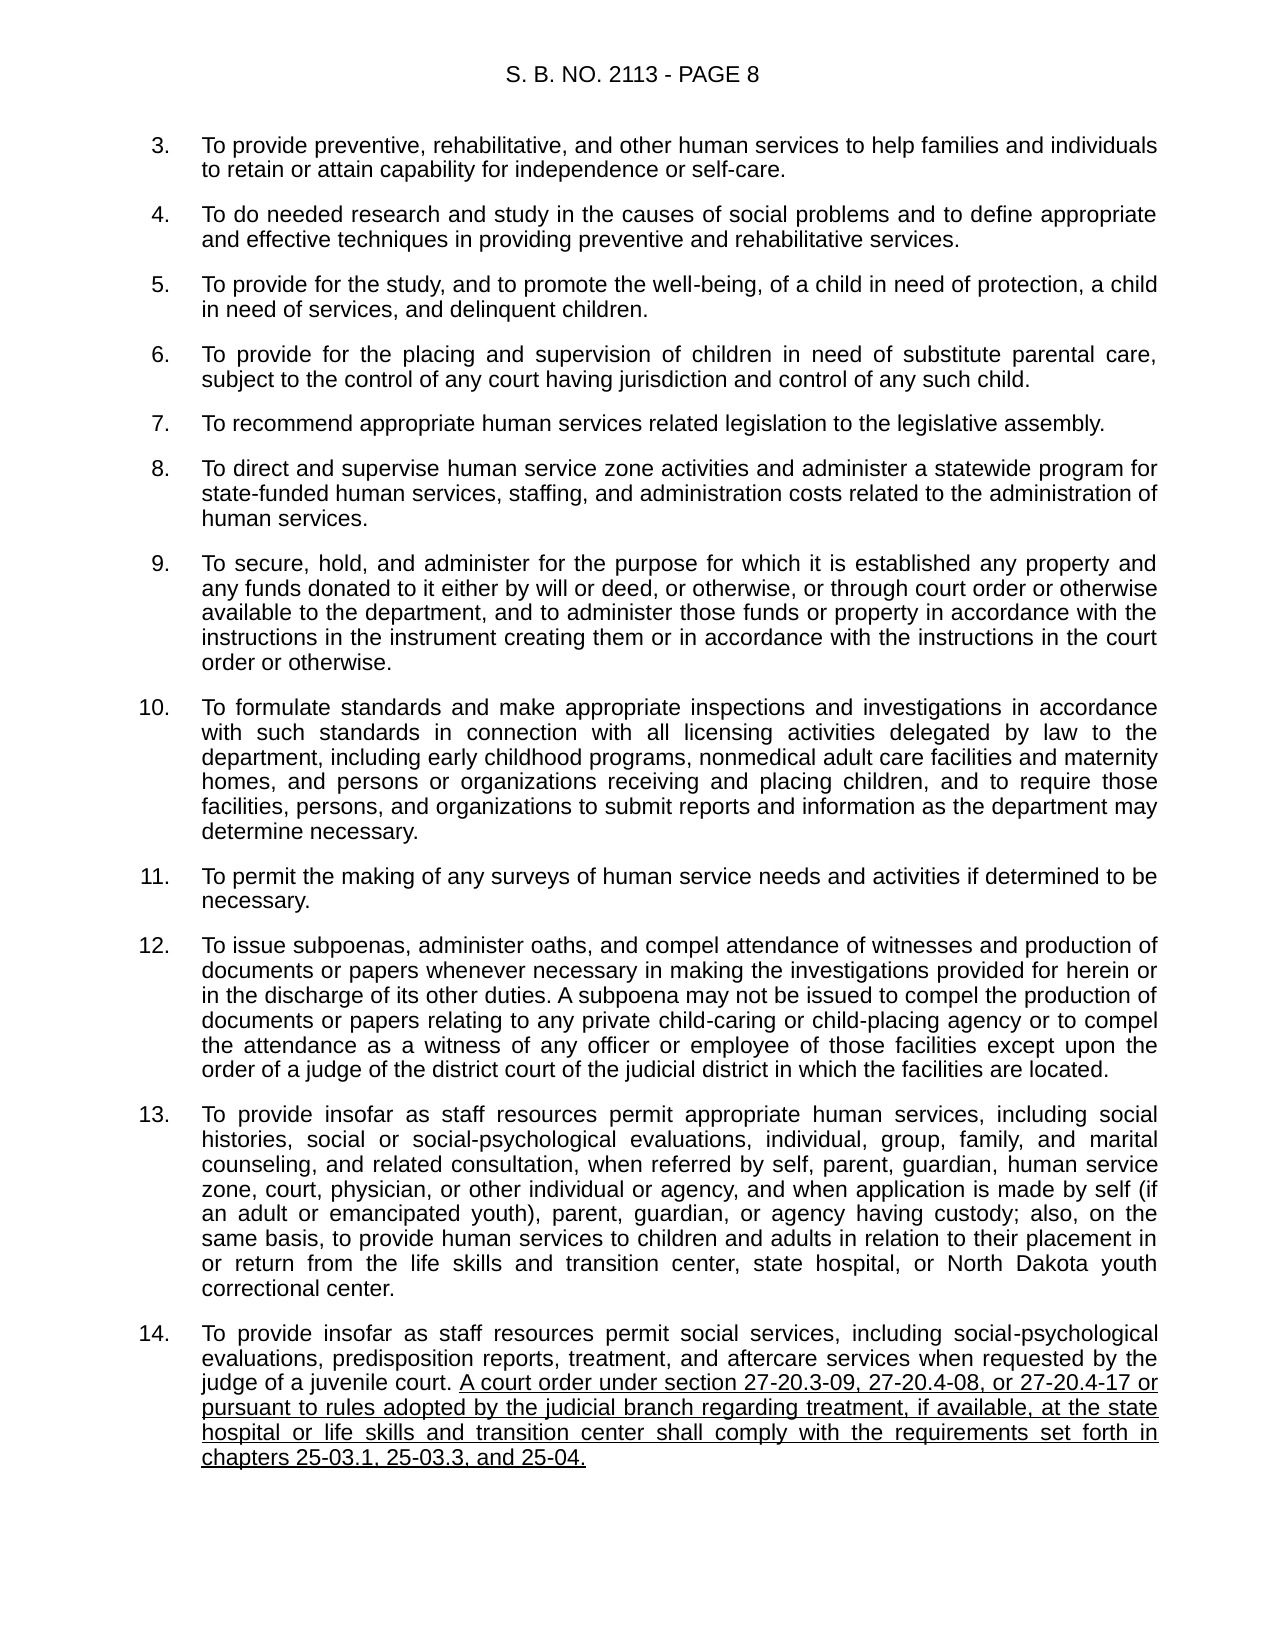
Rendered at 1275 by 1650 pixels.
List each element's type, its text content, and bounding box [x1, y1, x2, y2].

text 8. To direct and supervise human service zone activities and administer a statewide program for state‑funded human services, staffing, and administration costs related to the administration of human services. [106, 457, 1158, 531]
text 6. To provide for the placing and supervision of children in need of substitute parental care, subject to the control of any court having jurisdiction and control of any such child. [106, 342, 1158, 392]
text 7. To recommend appropriate human services related legislation to the legislative assembly. [106, 412, 1158, 437]
text 13. To provide insofar as staff resources permit appropriate human services, including social histories, social or social‑psychological evaluations, individual, group, family, and marital counseling, and related consultation, when referred by self, parent, guardian, human service zone, court, physician, or other individual or agency, and when application is made by self (if an adult or emancipated youth), parent, guardian, or agency having custody; also, on the same basis, to provide human services to children and adults in relation to their placement in or return from the life skills and transition center, state hospital, or North Dakota youth correctional center. [106, 1103, 1158, 1301]
text 3. To provide preventive, rehabilitative, and other human services to help families and individuals to retain or attain capability for independence or self‑care. [106, 133, 1158, 183]
text 11. To permit the making of any surveys of human service needs and activities if determined to be necessary. [106, 864, 1158, 914]
text 12. To issue subpoenas, administer oaths, and compel attendance of witnesses and production of documents or papers whenever necessary in making the investigations provided for herein or in the discharge of its other duties. A subpoena may not be issued to compel the production of documents or papers relating to any private child‑caring or child‑placing agency or to compel the attendance as a witness of any officer or employee of those facilities except upon the order of a judge of the district court of the judicial district in which the facilities are located. [106, 934, 1158, 1083]
text 14. To provide insofar as staff resources permit social services, including social‑psychological evaluations, predisposition reports, treatment, and aftercare services when requested by the judge of a juvenile court. A court order under section 27‑20.3‑09, 27‑20.4‑08, or 27‑20.4‑17 or pursuant to rules adopted by the judicial branch regarding treatment, if available, at the state hospital or life skills and transition center shall comply with the requirements set forth in chapters 25‑03.1, 25‑03.3, and 25‑04. [106, 1321, 1158, 1470]
text 9. To secure, hold, and administer for the purpose for which it is established any property and any funds donated to it either by will or deed, or otherwise, or through court order or otherwise available to the department, and to administer those funds or property in accordance with the instructions in the instrument creating them or in accordance with the instructions in the court order or otherwise. [106, 551, 1158, 675]
text 5. To provide for the study, and to promote the well‑being, of a child in need of protection, a child in need of services, and delinquent children. [106, 273, 1158, 322]
text 10. To formulate standards and make appropriate inspections and investigations in accordance with such standards in connection with all licensing activities delegated by law to the department, including early childhood programs, nonmedical adult care facilities and maternity homes, and persons or organizations receiving and placing children, and to require those facilities, persons, and organizations to submit reports and information as the department may determine necessary. [106, 696, 1158, 844]
text 4. To do needed research and study in the causes of social problems and to define appropriate and effective techniques in providing preventive and rehabilitative services. [106, 203, 1158, 253]
